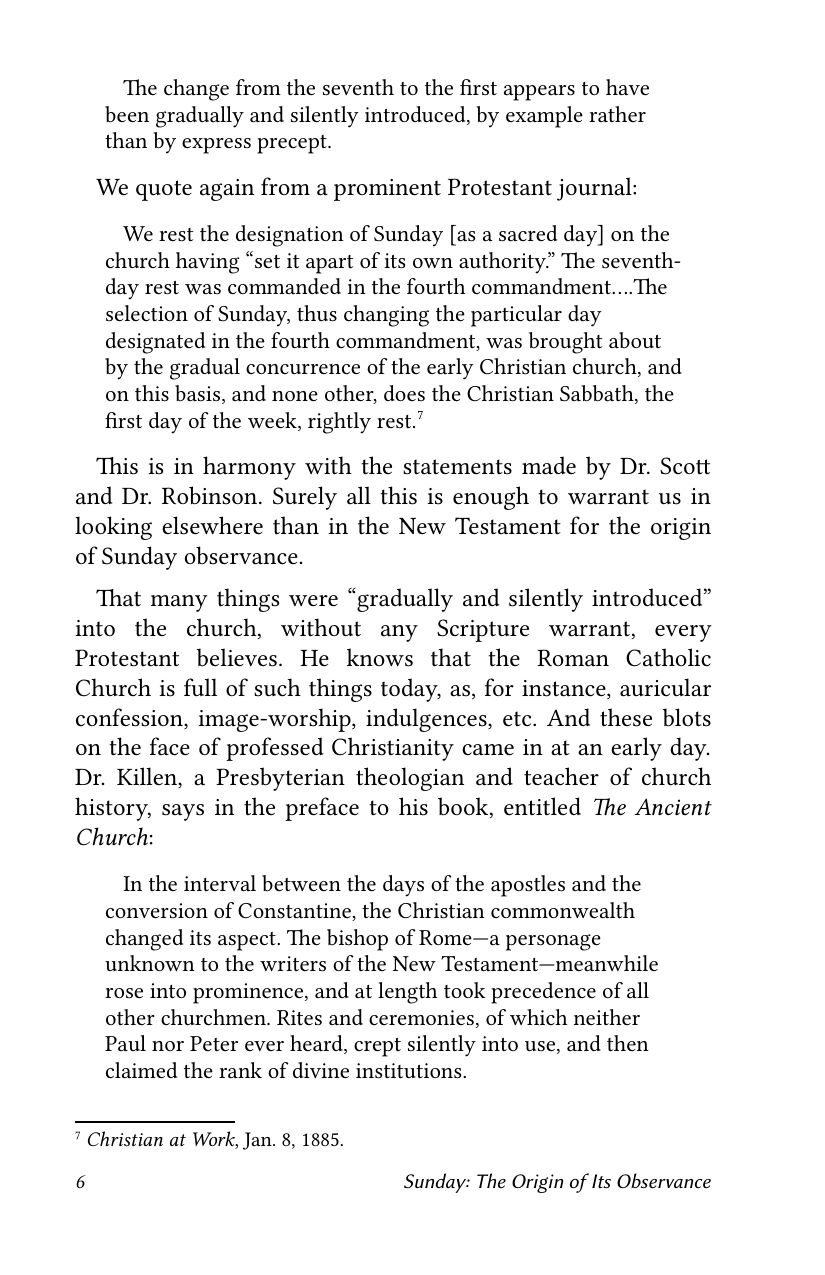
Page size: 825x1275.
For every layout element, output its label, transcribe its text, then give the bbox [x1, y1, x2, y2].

text That many things were “gradually and silently introduced” into the church, without any Scripture warrant, every Protestant believes. He knows that the Roman Catholic Church is full of such things today, as, for instance, auricular confession, image-worship, indulgences, etc. And these blots on the face of professed Christianity came in at an early day. Dr. Killen, a Presbyterian theologian and teacher of church history, says in the preface to his book, entitled The Ancient Church: [75, 584, 712, 852]
text We quote again from a prominent Protestant journal: [75, 173, 712, 202]
text The change from the seventh to the first appears to have been gradually and silently introduced, by example rather than by express precept. [105, 75, 682, 154]
text This is in harmony with the statements made by Dr. Scott and Dr. Robinson. Surely all this is enough to warrant us in looking elsewhere than in the New Testament for the origin of Sunday observance. [75, 452, 712, 571]
text Christian at Work, Jan. 8, 1885. [75, 1128, 712, 1152]
text In the interval between the days of the apostles and the conversion of Constantine, the Christian commonwealth changed its aspect. The bishop of Rome—a personage unknown to the writers of the New Testament—meanwhile rose into prominence, and at length took precedence of all other churchmen. Rites and ceremonies, of which neither Paul nor Peter ever heard, crept silently into use, and then claimed the rank of divine institutions. [105, 871, 682, 1084]
text We rest the designation of Sunday [as a sacred day] on the church having “set it apart of its own authority.” The seventh-day rest was commanded in the fourth commandment….The selection of Sunday, thus changing the particular day designated in the fourth commandment, was brought about by the gradual concurrence of the early Christian church, and on this basis, and none other, does the Christian Sabbath, the first day of the week, rightly rest. [105, 221, 682, 434]
